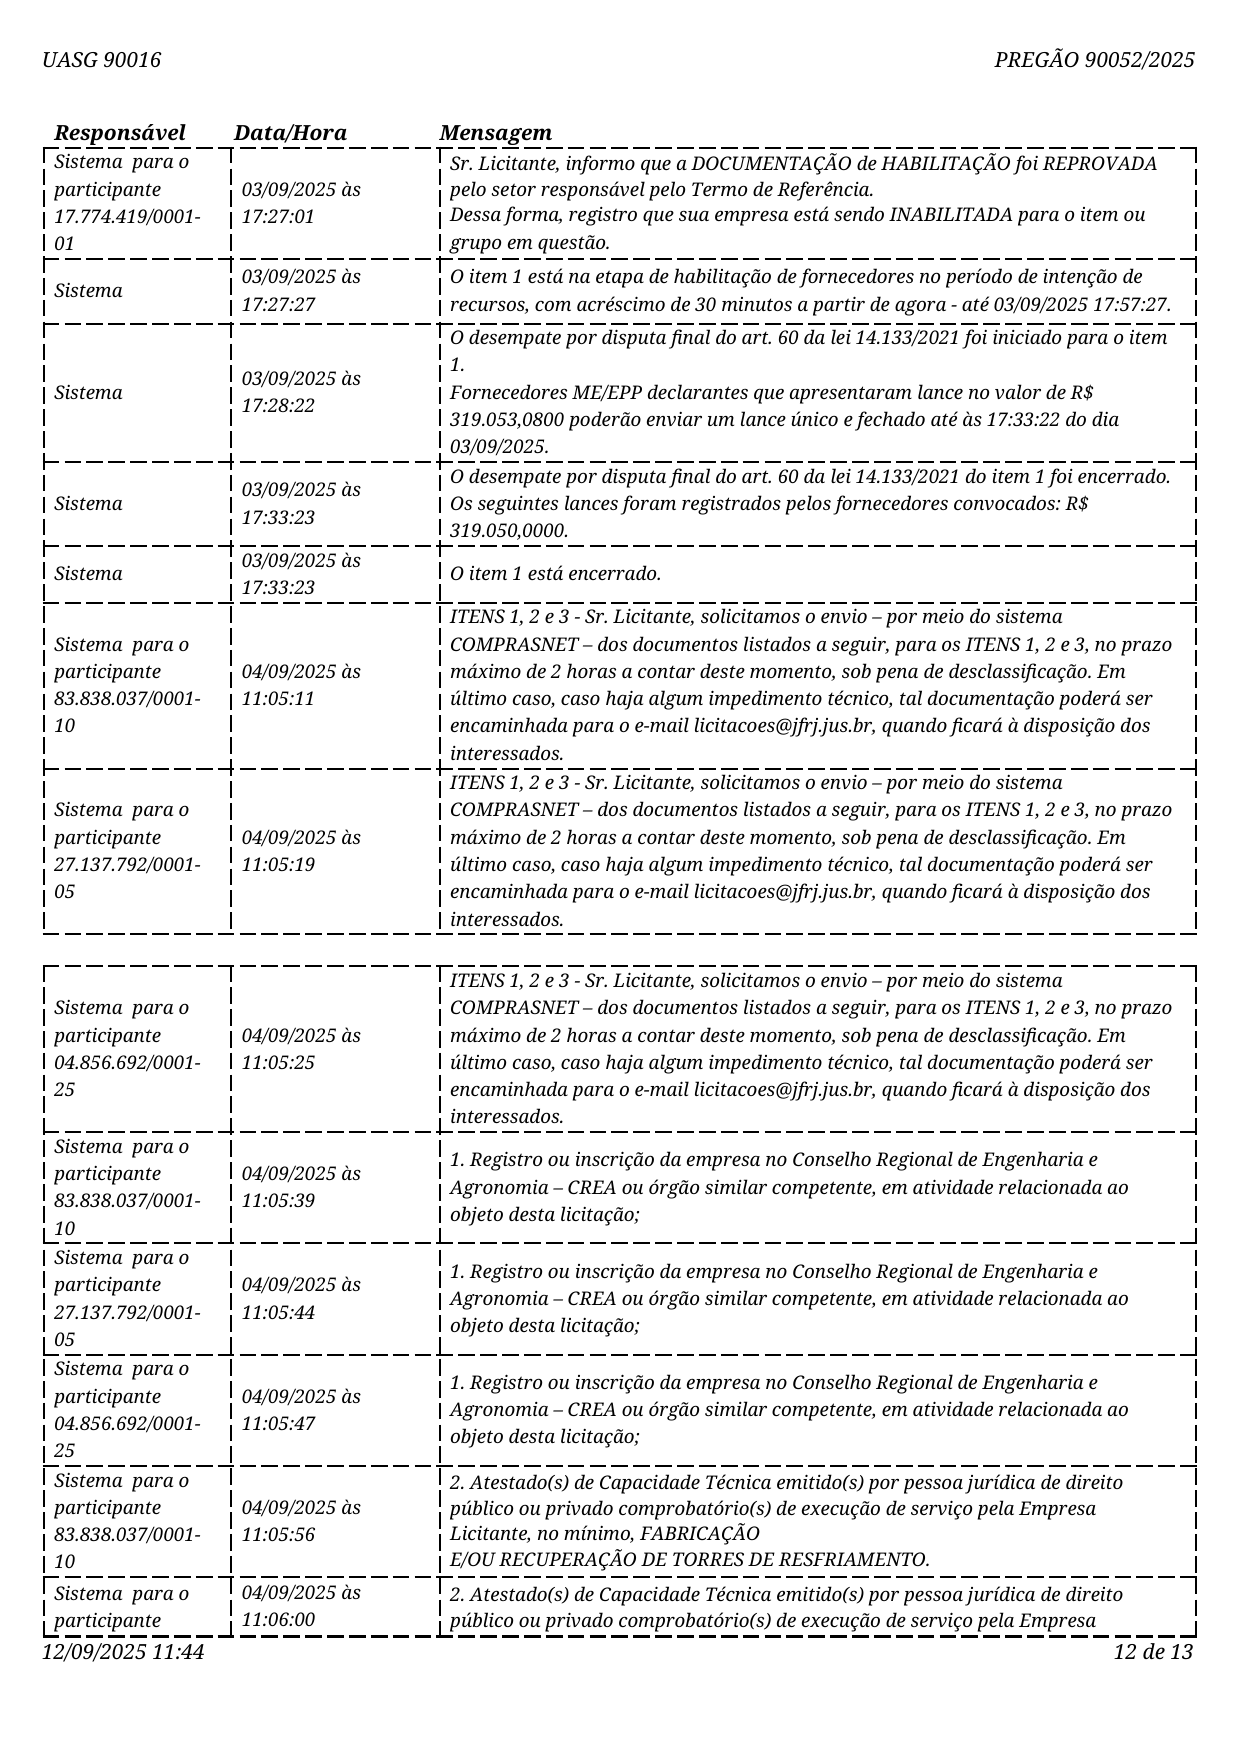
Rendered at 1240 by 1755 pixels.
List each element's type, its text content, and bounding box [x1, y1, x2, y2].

table_cell O item 1 está encerrado. [440, 545, 1196, 602]
table_cell 2. Atestado(s) de Capacidade Técnica emitido(s) por pessoa jurídica de direito público ou privado comprobatório(s) de execução de serviço pela Empresa [440, 1576, 1196, 1635]
table_cell 04/09/2025 às 11:05:39 [231, 1131, 439, 1242]
table_cell 2. Atestado(s) de Capacidade Técnica emitido(s) por pessoa jurídica de direito público ou privado comprobatório(s) de execução de serviço pela Empresa Licitante, no mínimo, FABRICAÇÃO E/OU RECUPERAÇÃO DE TORRES DE RESFRIAMENTO. [440, 1465, 1196, 1576]
table_cell O item 1 está na etapa de habilitação de fornecedores no período de intenção de recursos, com acréscimo de 30 minutos a partir de agora - até 03/09/2025 17:57:27. [440, 258, 1196, 322]
table_cell Sistema para o participante 83.838.037/0001-10 [44, 1465, 231, 1576]
table_cell Sistema [44, 461, 231, 545]
table_cell 04/09/2025 às 11:05:47 [231, 1354, 439, 1465]
table_header Sistema para o participante 04.856.692/0001-25 [44, 965, 231, 1131]
table_cell 03/09/2025 às 17:27:27 [231, 258, 439, 322]
table_cell Sistema [44, 545, 231, 602]
table_cell ITENS 1, 2 e 3 - Sr. Licitante, solicitamos o envio – por meio do sistema COMPRASNET – dos documentos listados a seguir, para os ITENS 1, 2 e 3, no prazo máximo de 2 horas a contar deste momento, sob pena de desclassificação. Em último caso, caso haja algum impedimento técnico, tal documentação poderá ser encaminhada para o e-mail licitacoes@jfrj.jus.br, quando ficará à disposição dos interessados. [440, 768, 1196, 933]
table_cell 04/09/2025 às 11:05:56 [231, 1465, 439, 1576]
table_cell 03/09/2025 às 17:27:01 [231, 147, 439, 258]
table_cell Sistema para o participante 27.137.792/0001-05 [44, 768, 231, 933]
table_cell ITENS 1, 2 e 3 - Sr. Licitante, solicitamos o envio – por meio do sistema COMPRASNET – dos documentos listados a seguir, para os ITENS 1, 2 e 3, no prazo máximo de 2 horas a contar deste momento, sob pena de desclassificação. Em último caso, caso haja algum impedimento técnico, tal documentação poderá ser encaminhada para o e-mail licitacoes@jfrj.jus.br, quando ficará à disposição dos interessados. [440, 602, 1196, 767]
table_cell Sistema para o participante [44, 1576, 231, 1635]
table_cell 03/09/2025 às 17:33:23 [231, 545, 439, 602]
table_cell Sistema para o participante 17.774.419/0001-01 [44, 147, 231, 258]
table_cell 04/09/2025 às 11:05:19 [231, 768, 439, 933]
table_cell 04/09/2025 às 11:05:11 [231, 602, 439, 767]
table_cell 04/09/2025 às 11:06:00 [231, 1576, 439, 1635]
table_cell Sistema para o participante 27.137.792/0001-05 [44, 1242, 231, 1353]
table_header 04/09/2025 às 11:05:25 [231, 965, 439, 1131]
table_cell 1. Registro ou inscrição da empresa no Conselho Regional de Engenharia e Agronomia – CREA ou órgão similar competente, em atividade relacionada ao objeto desta licitação; [440, 1354, 1196, 1465]
table_cell Sistema [44, 323, 231, 461]
table_cell 1. Registro ou inscrição da empresa no Conselho Regional de Engenharia e Agronomia – CREA ou órgão similar competente, em atividade relacionada ao objeto desta licitação; [440, 1131, 1196, 1242]
table_header ITENS 1, 2 e 3 - Sr. Licitante, solicitamos o envio – por meio do sistema COMPRASNET – dos documentos listados a seguir, para os ITENS 1, 2 e 3, no prazo máximo de 2 horas a contar deste momento, sob pena de desclassificação. Em último caso, caso haja algum impedimento técnico, tal documentação poderá ser encaminhada para o e-mail licitacoes@jfrj.jus.br, quando ficará à disposição dos interessados. [440, 965, 1196, 1131]
table_cell O desempate por disputa final do art. 60 da lei 14.133/2021 foi iniciado para o item 1. Fornecedores ME/EPP declarantes que apresentaram lance no valor de R$ 319.053,0800 poderão enviar um lance único e fechado até às 17:33:22 do dia 03/09/2025. [440, 323, 1196, 461]
table_cell Sistema [44, 258, 231, 322]
table_cell Sistema para o participante 83.838.037/0001-10 [44, 1131, 231, 1242]
table_cell Sr. Licitante, informo que a DOCUMENTAÇÃO de HABILITAÇÃO foi REPROVADA pelo setor responsável pelo Termo de Referência. Dessa forma, registro que sua empresa está sendo INABILITADA para o item ou grupo em questão. [440, 147, 1196, 258]
table_cell Sistema para o participante 83.838.037/0001-10 [44, 602, 231, 767]
table_cell 1. Registro ou inscrição da empresa no Conselho Regional de Engenharia e Agronomia – CREA ou órgão similar competente, em atividade relacionada ao objeto desta licitação; [440, 1242, 1196, 1353]
table_cell 03/09/2025 às 17:33:23 [231, 461, 439, 545]
table_cell 03/09/2025 às 17:28:22 [231, 323, 439, 461]
table_cell O desempate por disputa final do art. 60 da lei 14.133/2021 do item 1 foi encerrado. Os seguintes lances foram registrados pelos fornecedores convocados: R$ 319.050,0000. [440, 461, 1196, 545]
table_cell 04/09/2025 às 11:05:44 [231, 1242, 439, 1353]
table_cell Sistema para o participante 04.856.692/0001-25 [44, 1354, 231, 1465]
